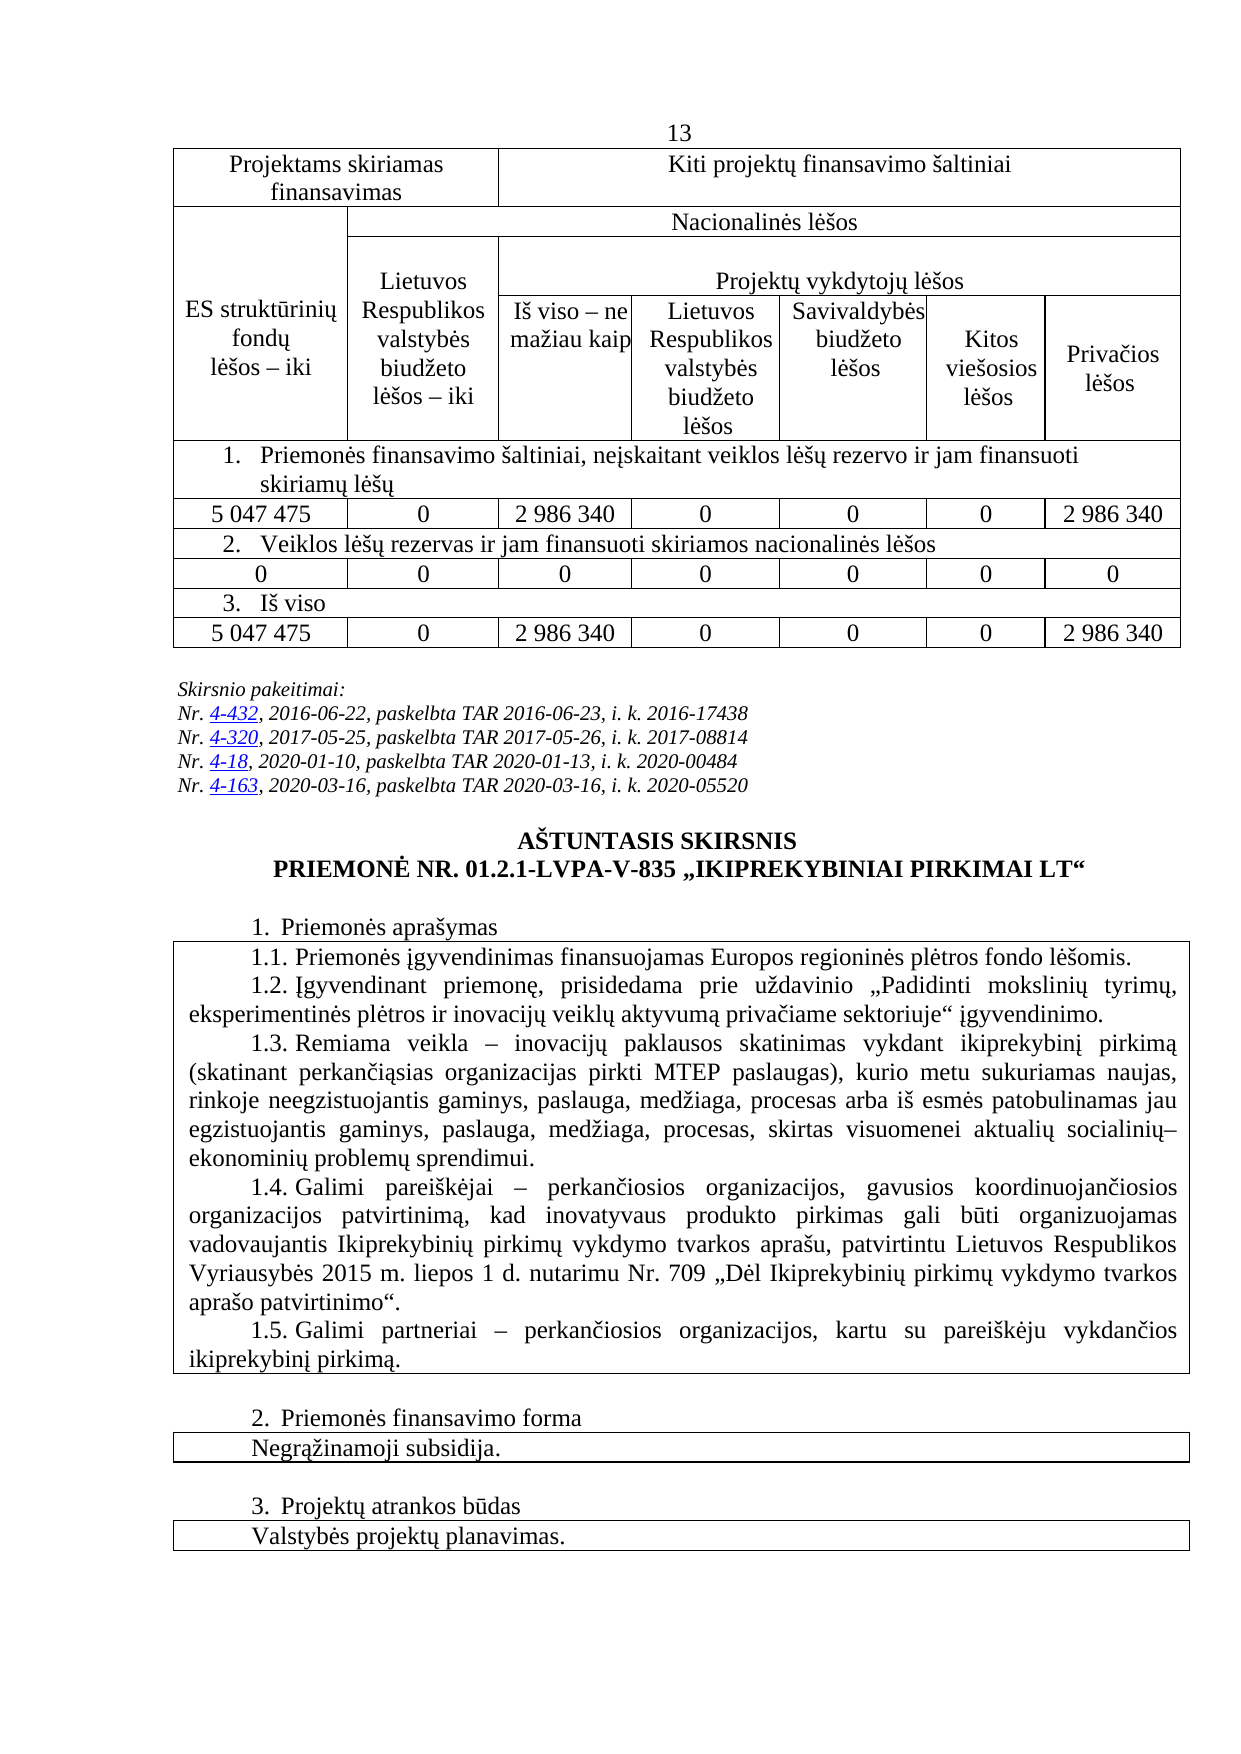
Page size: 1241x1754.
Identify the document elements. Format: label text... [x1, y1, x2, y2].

table_cell Nacionalinės lėšos [348, 207, 1180, 236]
table_cell 2 986 340 [1046, 618, 1180, 647]
table_cell 5 047 475 [174, 499, 347, 528]
text Nr. 4-320, 2017-05-25, paskelbta TAR 2017-05-26, i. k. 2017-08814 [177, 725, 1181, 749]
table_cell Lietuvos Respublikos valstybės biudžeto lėšos [632, 296, 779, 439]
table_cell 0 [632, 559, 779, 587]
table_cell 2 986 340 [499, 618, 631, 647]
table_cell 1.4. Galimi pareiškėjai – perkančiosios organizacijos, gavusios koordinuojančiosios organizacijos patvirtinimą, kad inovatyvaus produkto pirkimas gali būti organizuojamas vadovaujantis Ikiprekybinių pirkimų vykdymo tvarkos aprašu, patvirtintu Lietuvos Respublikos Vyriausybės 2015 m. liepos 1 d. nutarimu Nr. 709 „Dėl Ikiprekybinių pirkimų vykdymo tvarkos aprašo patvirtinimo“. 1.5. Galimi partneriai – perkančiosios organizacijos, kartu su pareiškėju vykdančios ikiprekybinį pirkimą. [174, 1172, 1189, 1373]
table_cell Privačios lėšos [1046, 296, 1180, 439]
text 3. Projektų atrankos būdas [251, 1491, 1181, 1520]
table_cell 0 [632, 618, 779, 647]
table_cell 5 047 475 [174, 618, 347, 647]
table_cell 2 986 340 [499, 499, 631, 528]
table_cell 0 [1046, 559, 1180, 587]
table_cell Savivaldybės biudžeto lėšos [780, 296, 926, 439]
table_cell 0 [174, 559, 347, 587]
text AŠTUNTASIS SKIRSNIS [177, 826, 1137, 854]
text Nr. 4-163, 2020-03-16, paskelbta TAR 2020-03-16, i. k. 2020-05520 [177, 773, 1181, 797]
table_cell Lietuvos Respublikos valstybės biudžeto lėšos – iki [348, 237, 498, 439]
table_cell 0 [499, 559, 631, 587]
table_header Valstybės projektų planavimas. [174, 1521, 1189, 1550]
table_cell 1.2. Įgyvendinant priemonę, prisidedama prie uždavinio „Padidinti mokslinių tyrimų, eksperimentinės plėtros ir inovacijų veiklų aktyvumą privačiame sektoriuje“ įgyvendinimo. 1.3. Remiama veikla – inovacijų paklausos skatinimas vykdant ikiprekybinį pirkimą (skatinant perkančiąsias organizacijas pirkti MTEP paslaugas), kurio metu sukuriamas naujas, rinkoje neegzistuojantis gaminys, paslauga, medžiaga, procesas arba iš esmės patobulinamas jau egzistuojantis gaminys, paslauga, medžiaga, procesas, skirtas visuomenei aktualių socialinių–ekonominių problemų sprendimui. [174, 971, 1189, 1172]
table_header 1.1. Priemonės įgyvendinimas finansuojamas Europos regioninės plėtros fondo lėšomis. [174, 942, 1189, 971]
table_cell Kitos viešosios lėšos [927, 296, 1044, 439]
table_cell Projektų vykdytojų lėšos [499, 237, 1180, 295]
table_cell Iš viso – ne mažiau kaip [499, 296, 631, 439]
table_cell 3. Iš viso [174, 589, 1180, 617]
table_cell 0 [632, 499, 779, 528]
table_cell 2. Veiklos lėšų rezervas ir jam finansuoti skiriamos nacionalinės lėšos [174, 529, 1180, 558]
text Nr. 4-432, 2016-06-22, paskelbta TAR 2016-06-23, i. k. 2016-17438 [177, 701, 1181, 725]
table_cell 0 [348, 618, 498, 647]
table_cell 2 986 340 [1046, 499, 1180, 528]
table_cell 0 [348, 559, 498, 587]
text Nr. 4-18, 2020-01-10, paskelbta TAR 2020-01-13, i. k. 2020-00484 [177, 749, 1181, 773]
table_cell 0 [780, 559, 926, 587]
text 1. Priemonės aprašymas [251, 912, 1181, 941]
table_cell 0 [927, 618, 1044, 647]
table_header Negrąžinamoji subsidija. [174, 1433, 1189, 1461]
table_header Kiti projektų finansavimo šaltiniai [499, 149, 1180, 206]
table_cell ES struktūrinių fondų lėšos – iki [174, 207, 347, 439]
table_cell 0 [927, 499, 1044, 528]
text Skirsnio pakeitimai: [177, 677, 1181, 701]
table_cell 0 [780, 499, 926, 528]
text PRIEMONĖ NR. 01.2.1-LVPA-V-835 „IKIPREKYBINIAI PIRKIMAI LT“ [177, 854, 1181, 883]
table_header Projektams skiriamas finansavimas [174, 149, 498, 206]
text 2. Priemonės finansavimo forma [251, 1403, 1181, 1432]
table_cell 1. Priemonės finansavimo šaltiniai, neįskaitant veiklos lėšų rezervo ir jam finansuoti skiriamų lėšų [174, 441, 1180, 498]
table_cell 0 [348, 499, 498, 528]
table_cell 0 [927, 559, 1044, 587]
table_cell 0 [780, 618, 926, 647]
